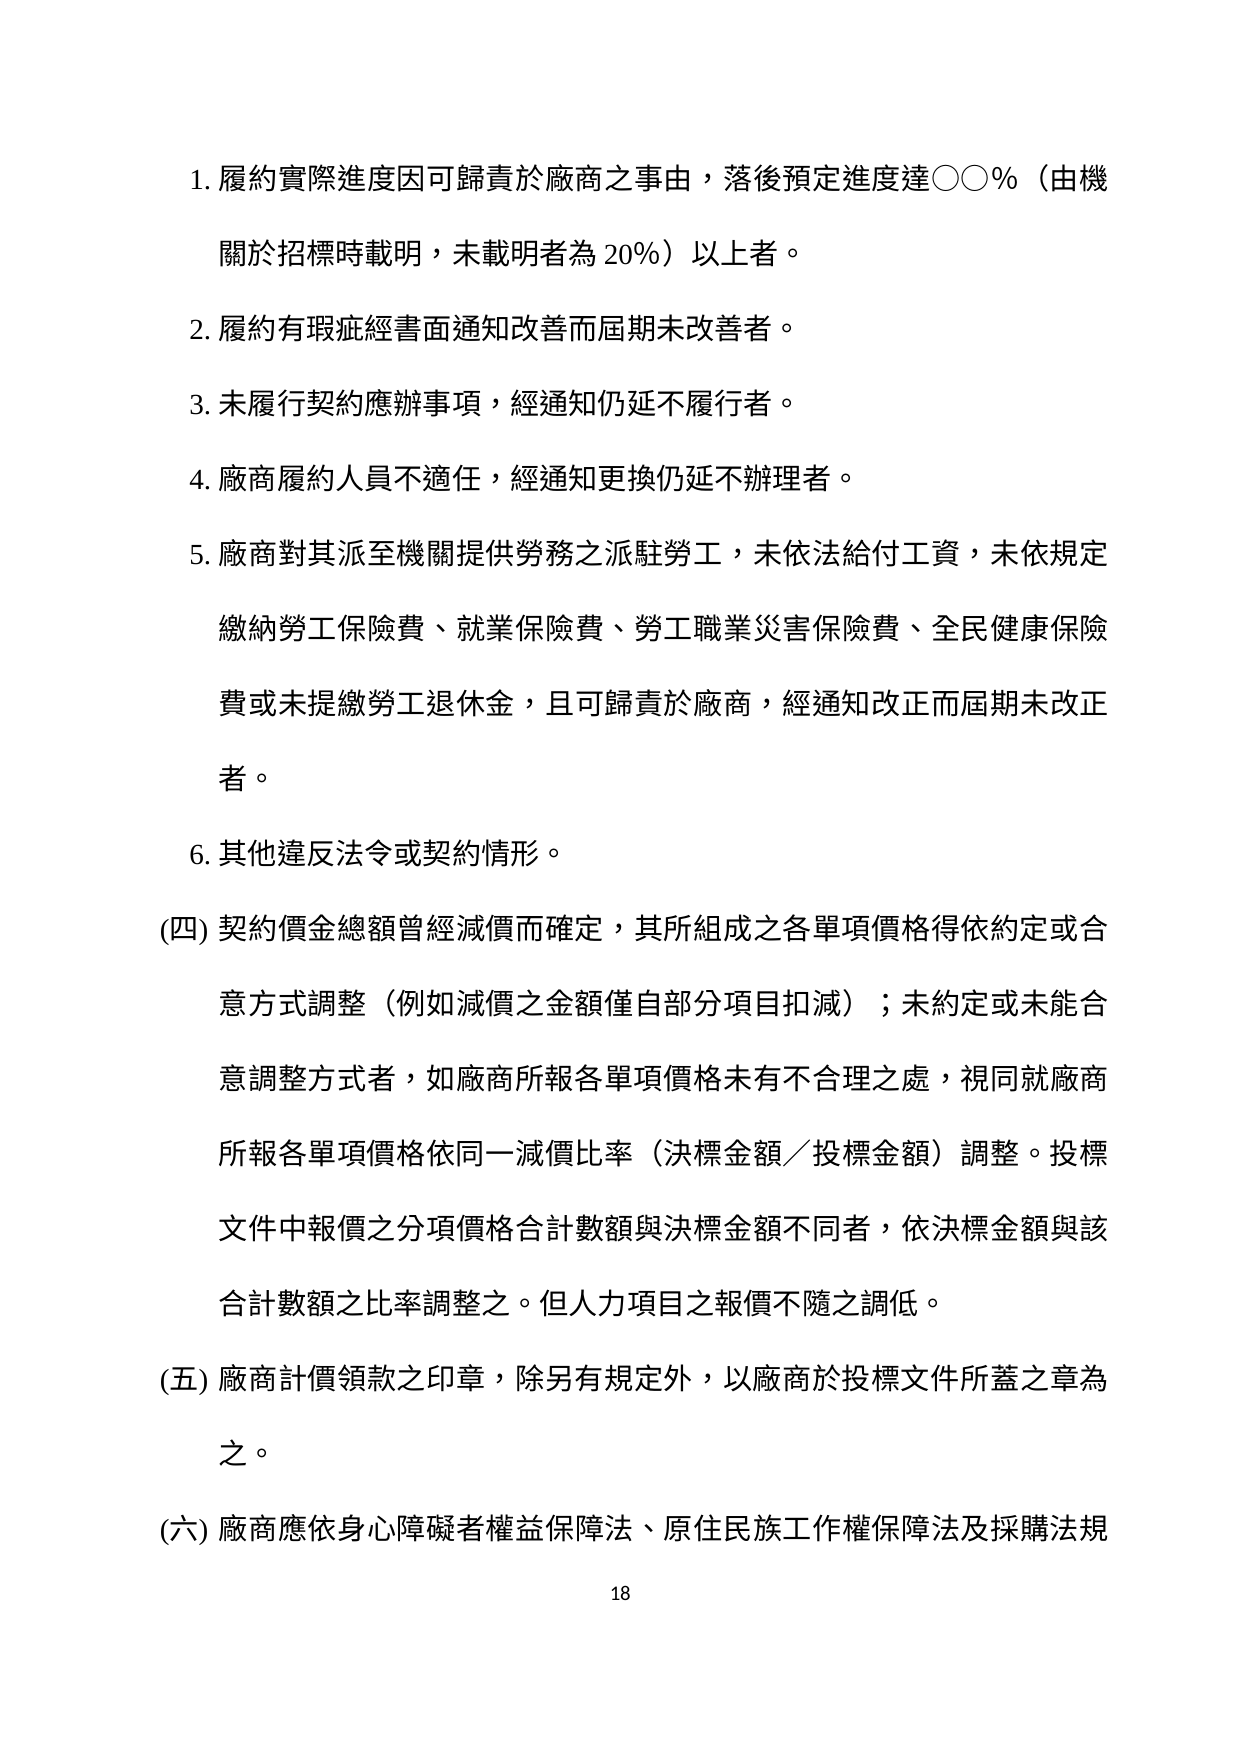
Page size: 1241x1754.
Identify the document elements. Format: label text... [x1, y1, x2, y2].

list 廠商履約人員不適任，經通知更換仍延不辦理者。 [189, 439, 1110, 514]
subtitle 契約價金總額曾經減價而確定，其所組成之各單項價格得依約定或合意方式調整（例如減價之金額僅自部分項目扣減）；未約定或未能合意調整方式者，如廠商所報各單項價格未有不合理之處，視同就廠商所報各單項價格依同一減價比率（決標金額／投標金額）調整。投標文件中報價之分項價格合計數額與決標金額不同者，依決標金額與該合計數額之比率調整之。但人力項目之報價不隨之調低。 [159, 889, 1110, 1339]
subtitle 廠商應依身心障礙者權益保障法、原住民族工作權保障法及採購法規定僱用身心障礙者及原住民。僱用不足者，應依規定分別向所在地之直轄市或縣（市）勞工主管機關設立之身心障礙者就業基金及原住民族中央主管機關設立之原住民族綜合發展基金之就業基金，定期繳納差額補助費及代金；並不得僱用外籍勞工取代僱用不足額部分。招標機關應將國內員工總人數逾100人之廠商資料公開於政府電子採購網，以供勞工及原住民族主管機關查核差額補助費及代金繳納情形，招標機關不另辦理查核。 [159, 1489, 1110, 1564]
list 履約有瑕疵經書面通知改善而屆期未改善者。 [189, 289, 1110, 364]
list 未履行契約應辦事項，經通知仍延不履行者。 [189, 364, 1110, 439]
subtitle 廠商計價領款之印章，除另有規定外，以廠商於投標文件所蓋之章為之。 [159, 1339, 1110, 1489]
list 履約實際進度因可歸責於廠商之事由，落後預定進度達○○％（由機關於招標時載明，未載明者為20％）以上者。 [189, 139, 1110, 289]
list 其他違反法令或契約情形。 [189, 814, 1110, 889]
list 廠商對其派至機關提供勞務之派駐勞工，未依法給付工資，未依規定繳納勞工保險費、就業保險費、勞工職業災害保險費、全民健康保險費或未提繳勞工退休金，且可歸責於廠商，經通知改正而屆期未改正者。 [189, 514, 1110, 814]
